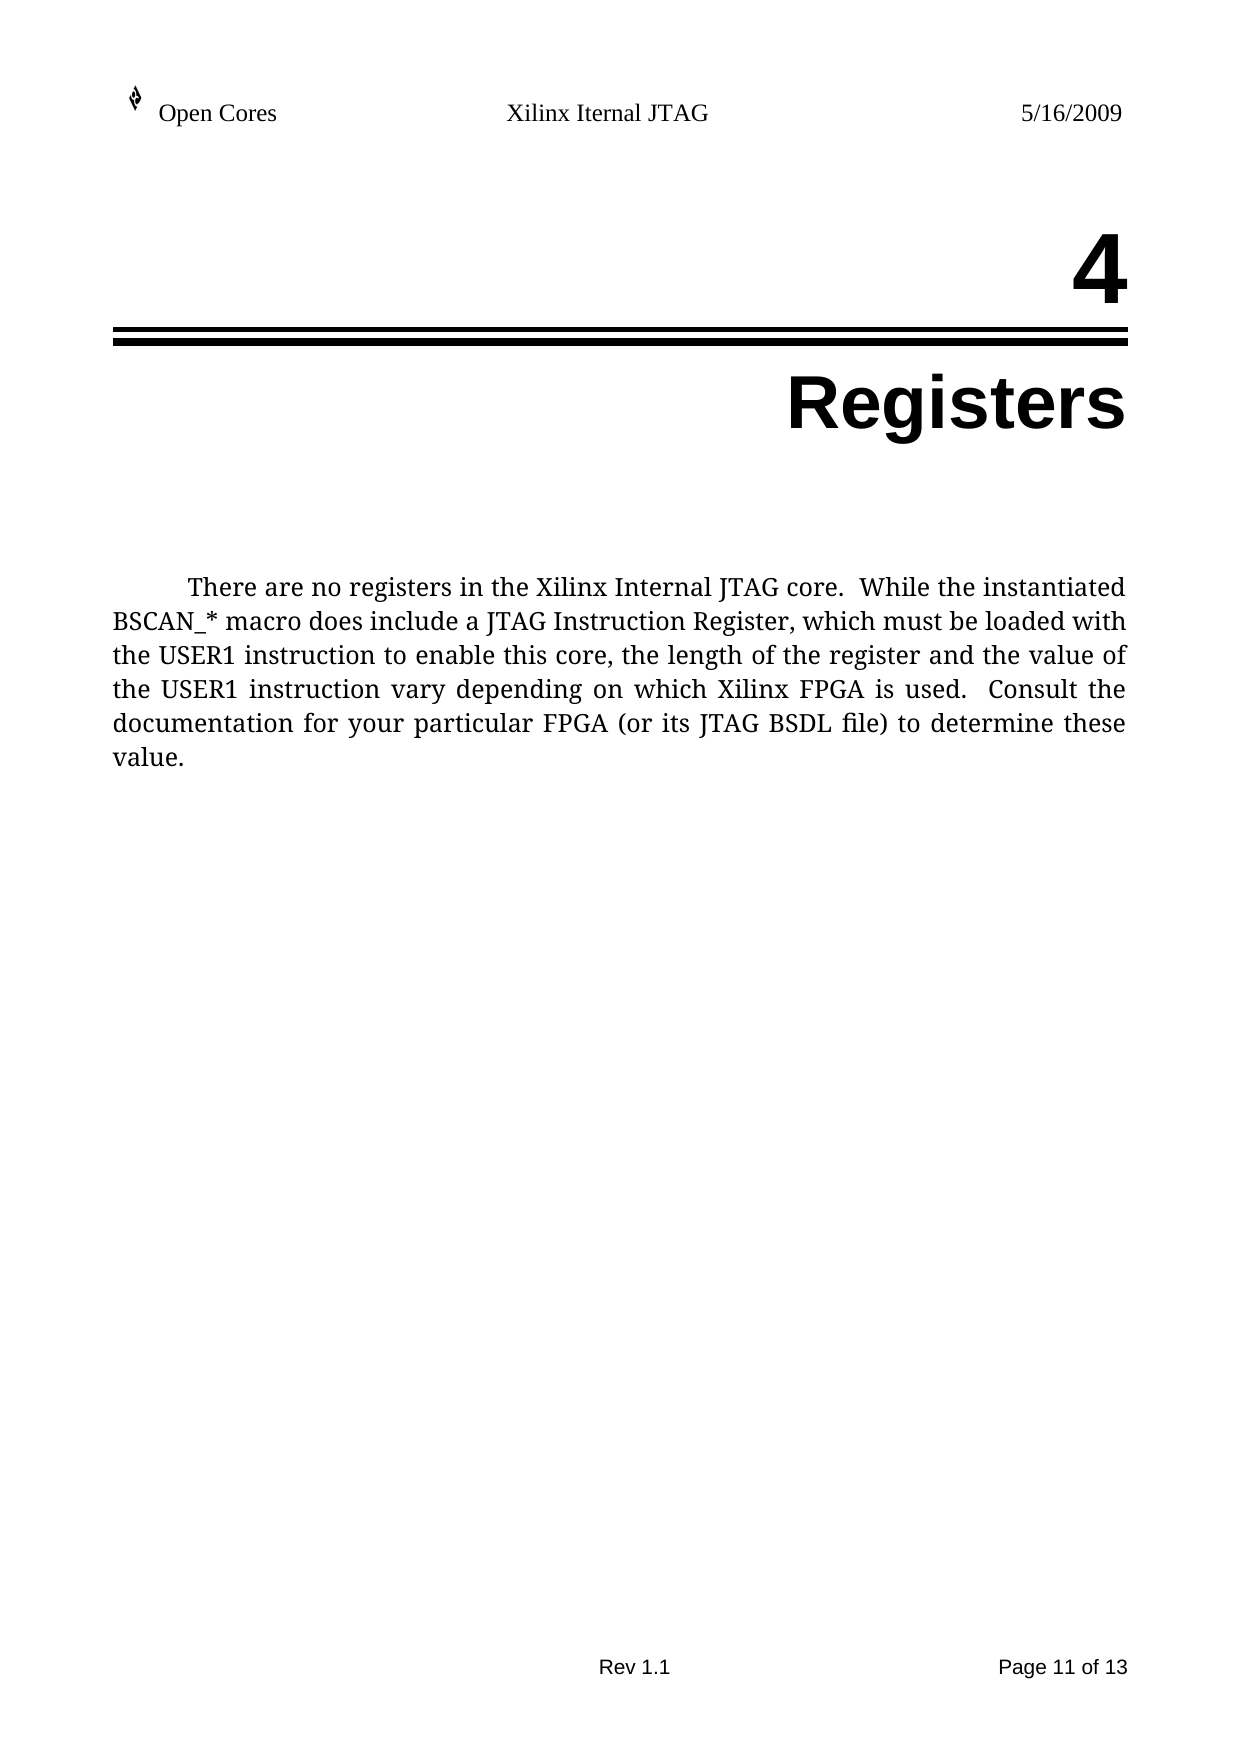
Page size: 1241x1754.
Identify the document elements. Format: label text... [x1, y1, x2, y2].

subtitle Registers [112, 358, 1128, 445]
text There are no registers in the Xilinx Internal JTAG core. While the instantiated BSCAN_* macro does include a JTAG Instruction Register, which must be loaded with the USER1 instruction to enable this core, the length of the register and the value of the USER1 instruction vary depending on which Xilinx FPGA is used. Consult the documentation for your particular FPGA (or its JTAG BSDL file) to determine these value. [112, 570, 1128, 774]
